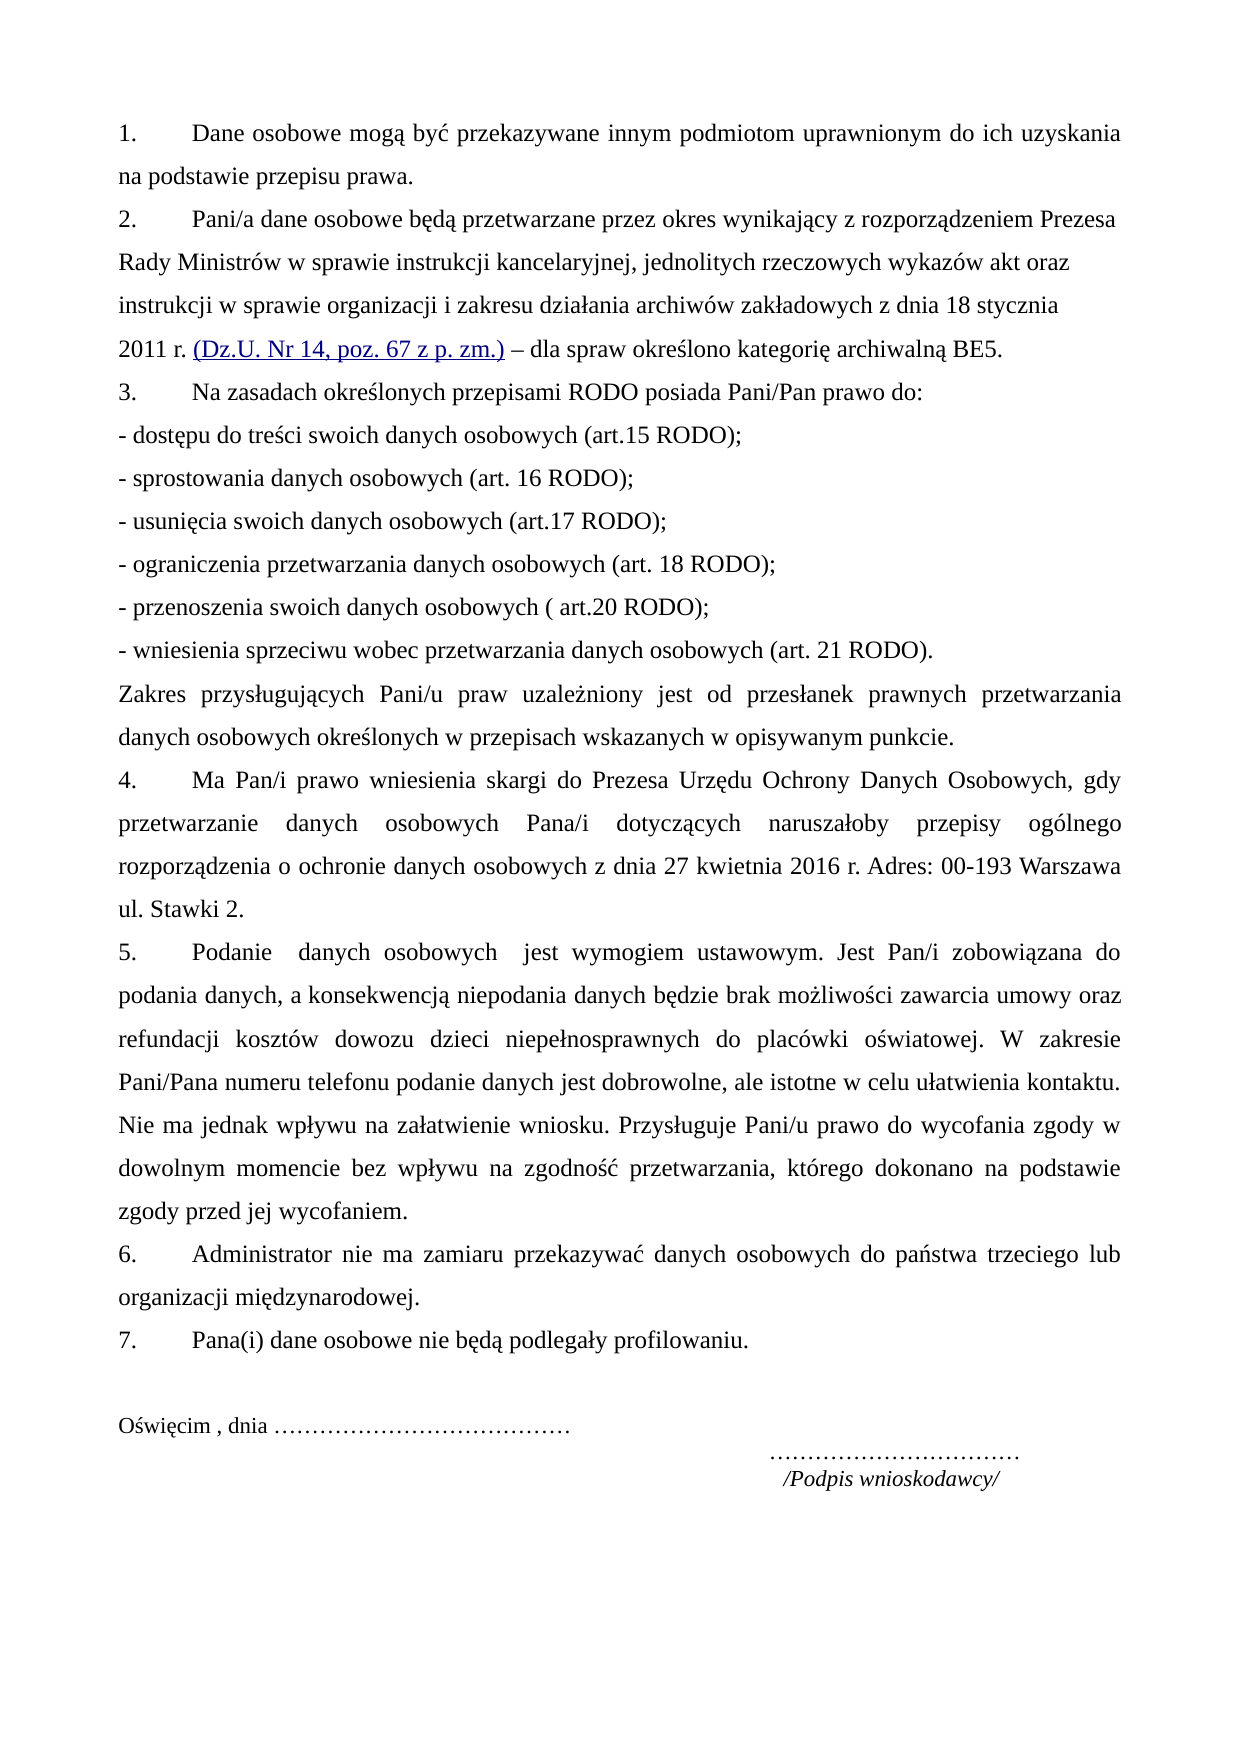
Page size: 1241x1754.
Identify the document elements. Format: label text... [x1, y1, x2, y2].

text - wniesienia sprzeciwu wobec przetwarzania danych osobowych (art. 21 RODO). [118, 636, 1122, 664]
list Pani/a dane osobowe będą przetwarzane przez okres wynikający z rozporządzeniem Prezesa Rady Ministrów w sprawie instrukcji kancelaryjnej, jednolitych rzeczowych wykazów akt oraz instrukcji w sprawie organizacji i zakresu działania archiwów zakładowych z dnia 18 stycznia 2011 r. (Dz.U. Nr 14, poz. 67 z p. zm.) – dla spraw określono kategorię archiwalną BE5. [118, 204, 1122, 362]
text - ograniczenia przetwarzania danych osobowych (art. 18 RODO); [118, 549, 1122, 578]
list Ma Pan/i prawo wniesienia skargi do Prezesa Urzędu Ochrony Danych Osobowych, gdy przetwarzanie danych osobowych Pana/i dotyczących naruszałoby przepisy ogólnego rozporządzenia o ochronie danych osobowych z dnia 27 kwietnia 2016 r. Adres: 00-193 Warszawa ul. Stawki 2. [118, 765, 1122, 923]
text - dostępu do treści swoich danych osobowych (art.15 RODO); [118, 420, 1122, 449]
text - przenoszenia swoich danych osobowych ( art.20 RODO); [118, 592, 1122, 621]
list Dane osobowe mogą być przekazywane innym podmiotom uprawnionym do ich uzyskania na podstawie przepisu prawa. [118, 118, 1122, 190]
text /Podpis wnioskodawcy/ [783, 1464, 1122, 1491]
text Zakres przysługujących Pani/u praw uzależniony jest od przesłanek prawnych przetwarzania danych osobowych określonych w przepisach wskazanych w opisywanym punkcie. [118, 679, 1122, 751]
list Na zasadach określonych przepisami RODO posiada Pani/Pan prawo do: [118, 377, 1122, 406]
list Podanie danych osobowych jest wymogiem ustawowym. Jest Pan/i zobowiązana do podania danych, a konsekwencją niepodania danych będzie brak możliwości zawarcia umowy oraz refundacji kosztów dowozu dzieci niepełnosprawnych do placówki oświatowej. W zakresie Pani/Pana numeru telefonu podanie danych jest dobrowolne, ale istotne w celu ułatwienia kontaktu. Nie ma jednak wpływu na załatwienie wniosku. Przysługuje Pani/u prawo do wycofania zgody w dowolnym momencie bez wpływu na zgodność przetwarzania, którego dokonano na podstawie zgody przed jej wycofaniem. [118, 937, 1122, 1225]
text …………………………… [768, 1438, 1122, 1464]
text - usunięcia swoich danych osobowych (art.17 RODO); [118, 506, 1122, 535]
list Pana(i) dane osobowe nie będą podlegały profilowaniu. [118, 1326, 1122, 1354]
text Oświęcim , dnia ………………………………… [118, 1412, 1122, 1438]
list Administrator nie ma zamiaru przekazywać danych osobowych do państwa trzeciego lub organizacji międzynarodowej. [118, 1239, 1122, 1311]
text - sprostowania danych osobowych (art. 16 RODO); [118, 463, 1122, 492]
